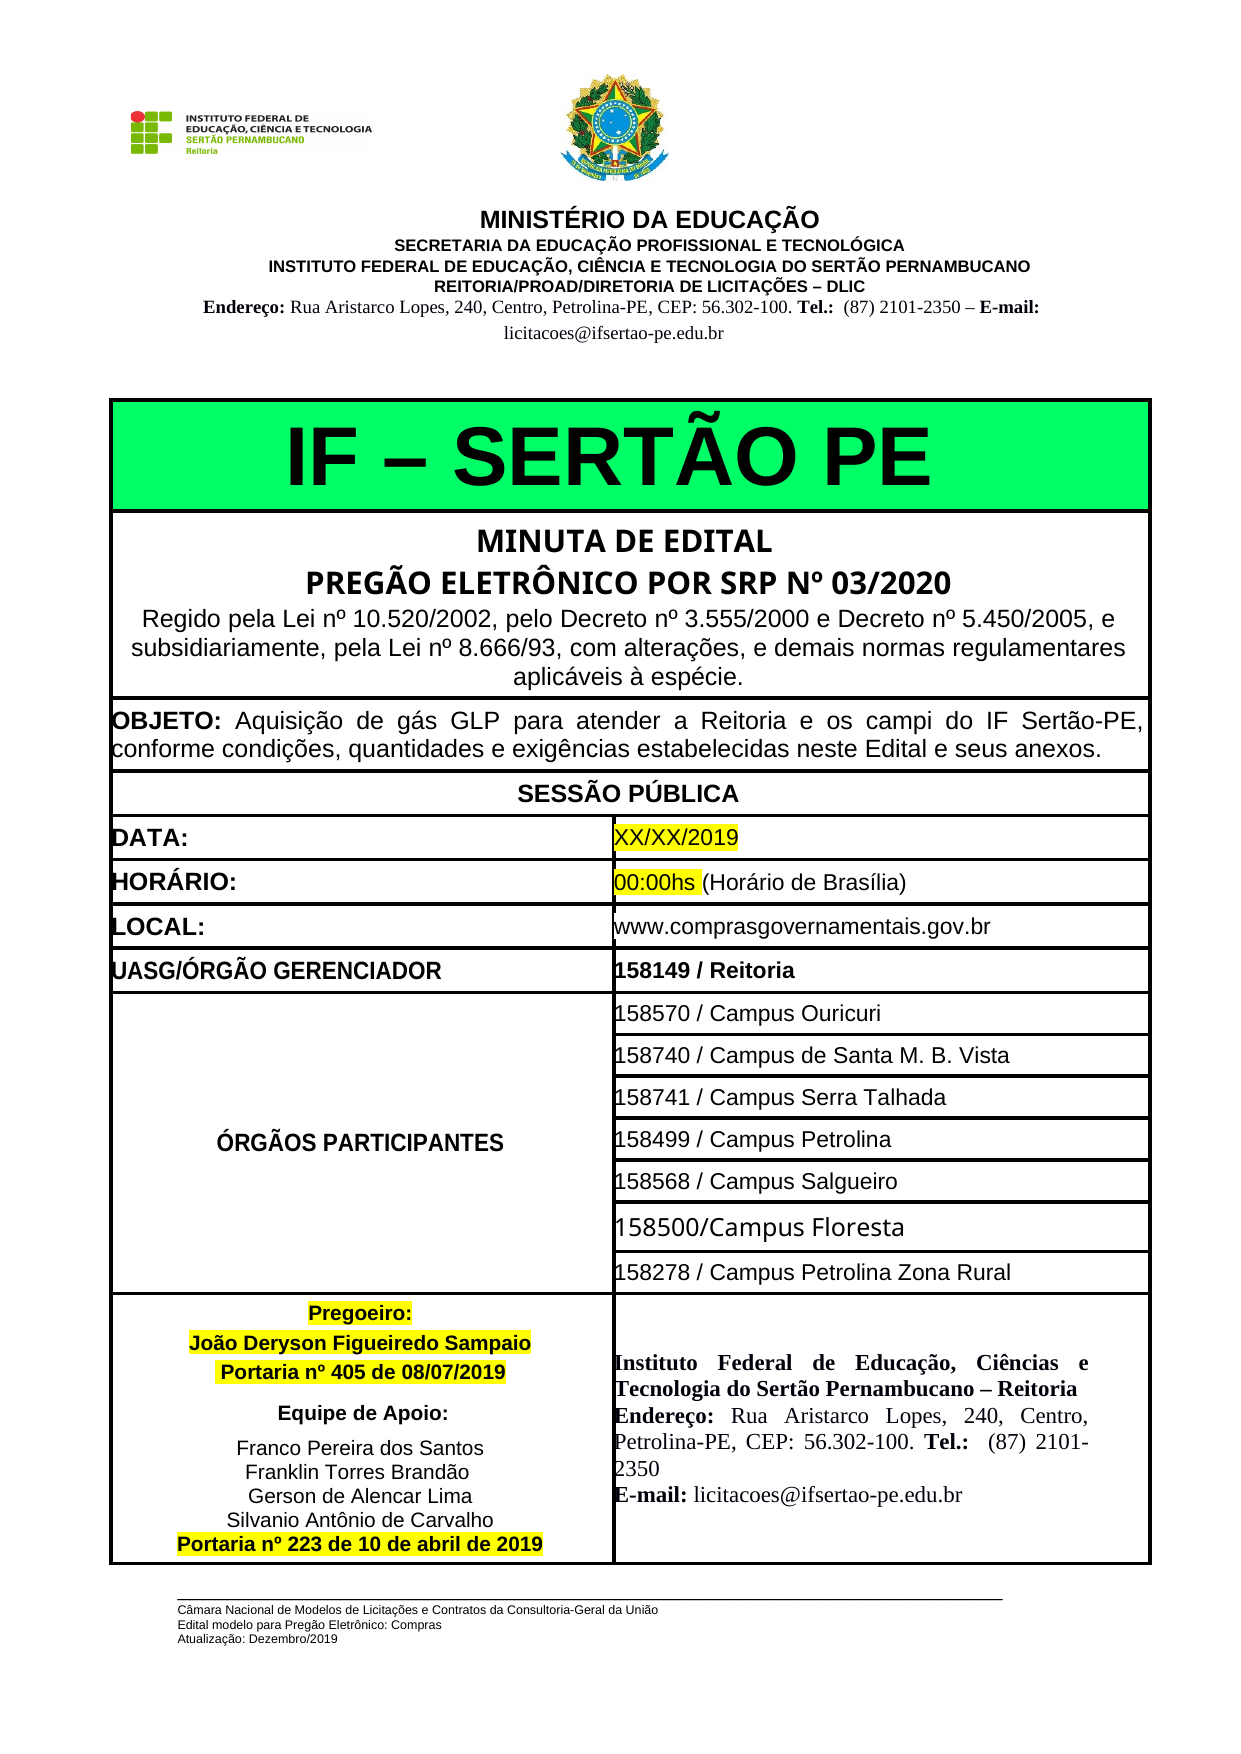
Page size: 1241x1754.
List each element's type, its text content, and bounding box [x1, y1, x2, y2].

table_cell 158741 / Campus Serra Talhada [616, 1078, 1148, 1116]
table_cell DATA: [113, 817, 612, 858]
table_cell 158500/Campus Floresta [616, 1204, 1148, 1249]
table_cell XX/XX/2019 [616, 817, 1148, 858]
table_cell SESSÃO PÚBLICA [113, 773, 1148, 813]
picture [130, 111, 372, 154]
table_cell MINUTA DE EDITAL PREGÃO ELETRÔNICO POR SRP Nº 03/2020 Regido pela Lei nº 10.520/2002, pelo Decreto nº 3.555/2000 e Decreto nº 5.450/2005, e subsidiariamente, pela Lei nº 8.666/93, com alterações, e demais normas regulamentares aplicáveis à espécie. [113, 513, 1148, 696]
table_cell 158570 / Campus Ouricuri [616, 994, 1148, 1032]
table_cell 158740 / Campus de Santa M. B. Vista [616, 1036, 1148, 1074]
table_cell 158278 / Campus Petrolina Zona Rural [616, 1253, 1148, 1291]
picture [560, 74, 669, 181]
table_cell LOCAL: [113, 906, 612, 946]
table_cell 158149 / Reitoria [616, 950, 1148, 991]
table_cell Instituto Federal de Educação, Ciências e Tecnologia do Sertão Pernambucano – Reitoria Endereço: Rua Aristarco Lopes, 240, Centro, Petrolina-PE, CEP: 56.302-100. Tel.: (87) 2101-2350 E-mail: licitacoes@ifsertao-pe.edu.br [616, 1295, 1148, 1561]
table_cell 158499 / Campus Petrolina [616, 1120, 1148, 1158]
table_cell Pregoeiro: João Deryson Figueiredo Sampaio Portaria nº 405 de 08/07/2019 Equipe de Apoio: Franco Pereira dos Santos Franklin Torres Brandão Gerson de Alencar Lima Silvanio Antônio de Carvalho Portaria nº 223 de 10 de abril de 2019 [113, 1295, 612, 1561]
table_cell 00:00hs (Horário de Brasília) [616, 861, 1148, 902]
table_cell HORÁRIO: [113, 861, 612, 902]
table_cell www.comprasgovernamentais.gov.br [616, 906, 1148, 946]
table_cell OBJETO: Aquisição de gás GLP para atender a Reitoria e os campi do IF Sertão-PE, conforme condições, quantidades e exigências estabelecidas neste Edital e seus anexos. [113, 700, 1148, 769]
table_header IF – SERTÃO PE [113, 402, 1148, 509]
table_cell ÓRGÃOS PARTICIPANTES [113, 994, 612, 1291]
table_cell UASG/ÓRGÃO GERENCIADOR [113, 950, 612, 991]
table_cell 158568 / Campus Salgueiro [616, 1162, 1148, 1200]
